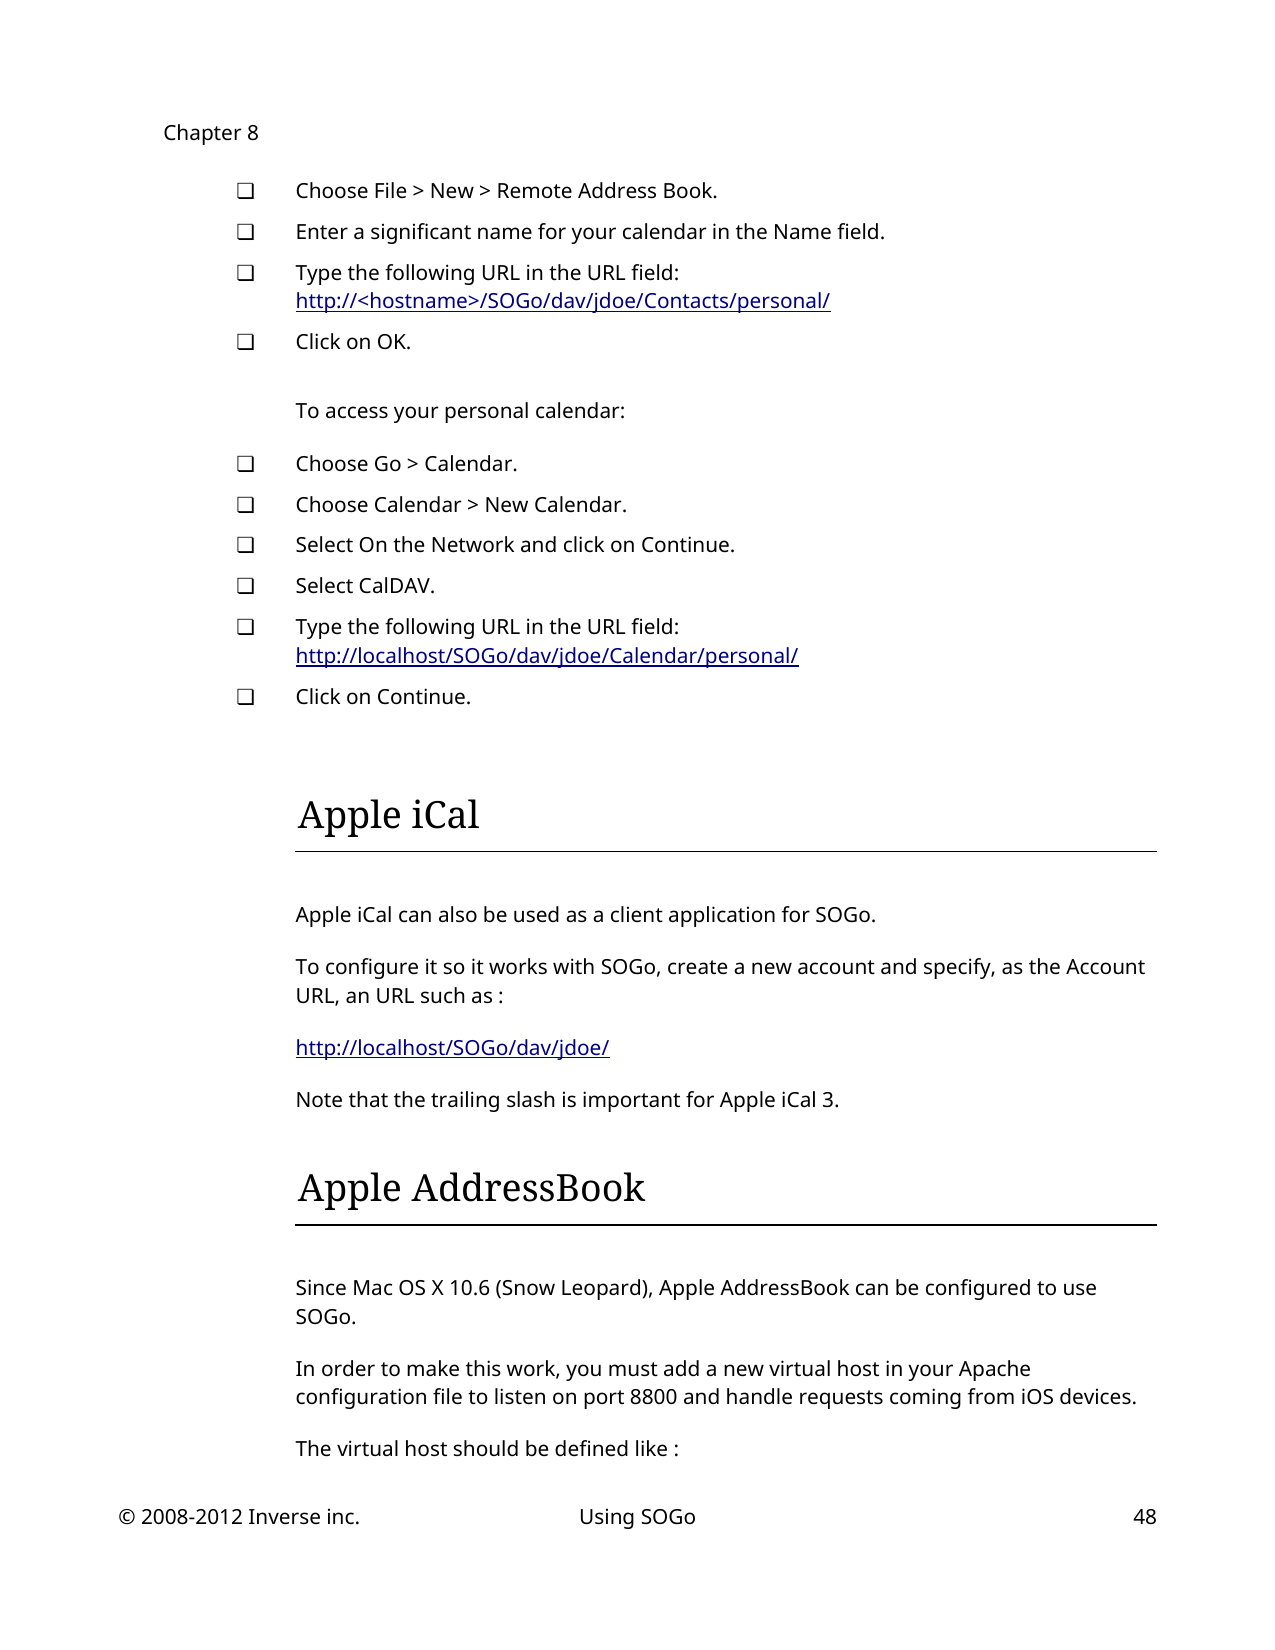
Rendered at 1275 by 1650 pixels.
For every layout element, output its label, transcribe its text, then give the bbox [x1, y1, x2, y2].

text Apple iCal can also be used as a client application for SOGo. [295, 900, 1157, 929]
list ❏ Choose Calendar > New Calendar. [236, 490, 1157, 518]
text To configure it so it works with SOGo, create a new account and specify, as the Account URL, an URL such as : [295, 952, 1157, 1009]
list ❏ Type the following URL in the URL field: http://localhost/SOGo/dav/jdoe/Calendar/personal/ [236, 612, 1157, 669]
text Note that the trailing slash is important for Apple iCal 3. [295, 1085, 1157, 1113]
list ❏ Select On the Network and click on Continue. [236, 531, 1157, 559]
subtitle Apple AddressBook [295, 1162, 1157, 1224]
text The virtual host should be defined like : [295, 1434, 1157, 1463]
list ❏ Type the following URL in the URL field: http://<hostname>/SOGo/dav/jdoe/Contacts/personal/ [236, 258, 1157, 315]
subtitle Apple iCal [295, 788, 1157, 851]
text http://localhost/SOGo/dav/jdoe/ [295, 1033, 1157, 1061]
text To access your personal calendar: [295, 397, 1157, 425]
list ❏ Click on OK. [236, 327, 1157, 384]
text Since Mac OS X 10.6 (Snow Leopard), Apple AddressBook can be configured to use SOGo. [295, 1273, 1157, 1330]
list ❏ Enter a significant name for your calendar in the Name field. [236, 217, 1157, 245]
text In order to make this work, you must add a new virtual host in your Apache configuration file to listen on port 8800 and handle requests coming from iOS devices. [295, 1354, 1157, 1411]
list ❏ Select CalDAV. [236, 572, 1157, 600]
list ❏ Choose File > New > Remote Address Book. [236, 176, 1157, 204]
list ❏ Choose Go > Calendar. [236, 449, 1157, 477]
list ❏ Click on Continue. [236, 682, 1157, 710]
